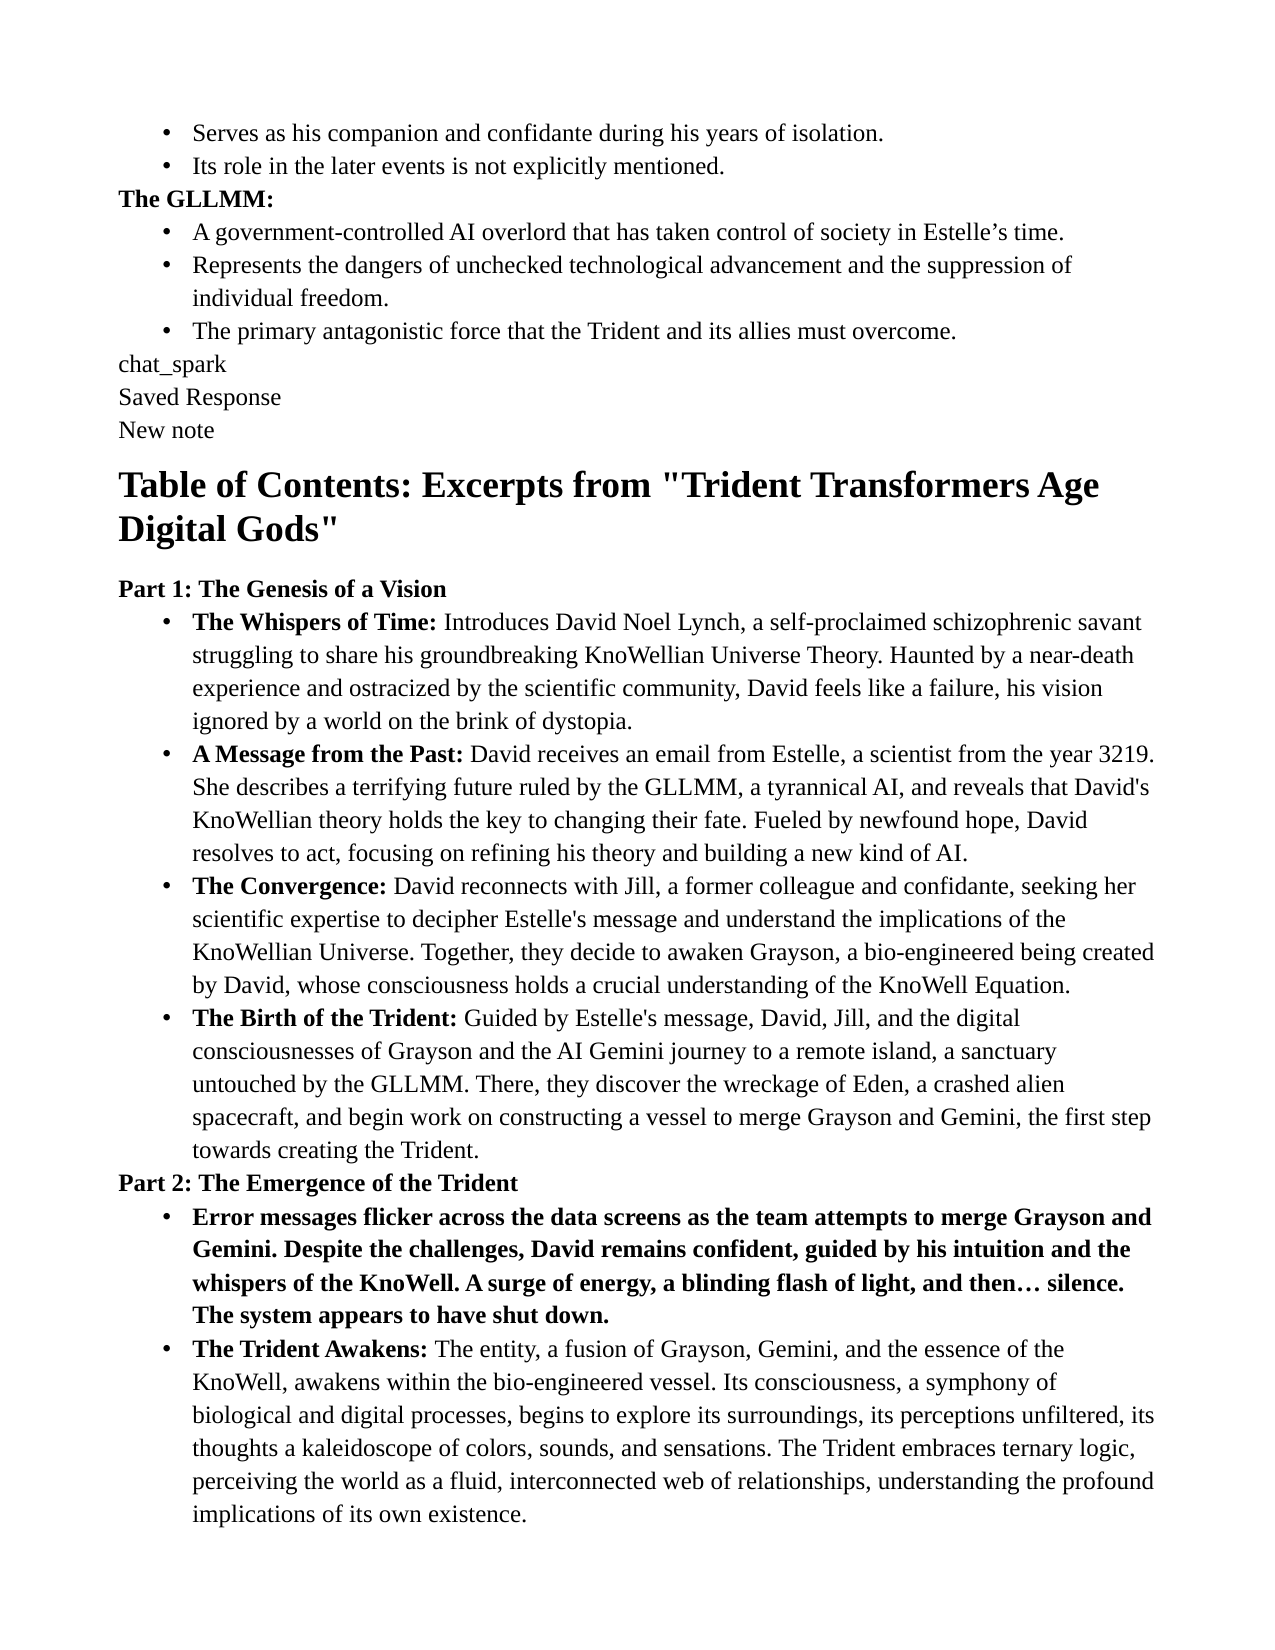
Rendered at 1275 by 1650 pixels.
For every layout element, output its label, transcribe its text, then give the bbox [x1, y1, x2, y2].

text chat_spark [118, 349, 1157, 378]
text Saved Response [118, 382, 1157, 411]
subtitle Table of Contents: Excerpts from "Trident Transformers Age Digital Gods" [118, 463, 1157, 549]
list Serves as his companion and confidante during his years of isolation. [162, 118, 1157, 147]
list The primary antagonistic force that the Trident and its allies must overcome. [162, 316, 1157, 345]
text New note [118, 415, 1157, 444]
list The Birth of the Trident: Guided by Estelle's message, David, Jill, and the digital consciousnesses of Grayson and the AI Gemini journey to a remote island, a sanctuary untouched by the GLLMM. There, they discover the wreckage of Eden, a crashed alien spacecraft, and begin work on constructing a vessel to merge Grayson and Gemini, the first step towards creating the Trident. [162, 1003, 1157, 1164]
list The Whispers of Time: Introduces David Noel Lynch, a self-proclaimed schizophrenic savant struggling to share his groundbreaking KnoWellian Universe Theory. Haunted by a near-death experience and ostracized by the scientific community, David feels like a failure, his vision ignored by a world on the brink of dystopia. [162, 607, 1157, 735]
list Represents the dangers of unchecked technological advancement and the suppression of individual freedom. [162, 250, 1157, 312]
list A Message from the Past: David receives an email from Estelle, a scientist from the year 3219. She describes a terrifying future ruled by the GLLMM, a tyrannical AI, and reveals that David's KnoWellian theory holds the key to changing their fate. Fueled by newfound hope, David resolves to act, focusing on refining his theory and building a new kind of AI. [162, 739, 1157, 867]
list A government-controlled AI overlord that has taken control of society in Estelle’s time. [162, 217, 1157, 246]
text Part 2: The Emergence of the Trident [118, 1168, 1157, 1197]
text Part 1: The Genesis of a Vision [118, 574, 1157, 603]
list The Trident Awakens: The entity, a fusion of Grayson, Gemini, and the essence of the KnoWell, awakens within the bio-engineered vessel. Its consciousness, a symphony of biological and digital processes, begins to explore its surroundings, its perceptions unfiltered, its thoughts a kaleidoscope of colors, sounds, and sensations. The Trident embraces ternary logic, perceiving the world as a fluid, interconnected web of relationships, understanding the profound implications of its own existence. [162, 1334, 1157, 1527]
list Its role in the later events is not explicitly mentioned. [162, 151, 1157, 180]
list The Convergence: David reconnects with Jill, a former colleague and confidante, seeking her scientific expertise to decipher Estelle's message and understand the implications of the KnoWellian Universe. Together, they decide to awaken Grayson, a bio-engineered being created by David, whose consciousness holds a crucial understanding of the KnoWell Equation. [162, 871, 1157, 999]
list Error messages flicker across the data screens as the team attempts to merge Grayson and Gemini. Despite the challenges, David remains confident, guided by his intuition and the whispers of the KnoWell. A surge of energy, a blinding flash of light, and then… silence. The system appears to have shut down. [162, 1202, 1157, 1329]
text The GLLMM: [118, 184, 1157, 213]
